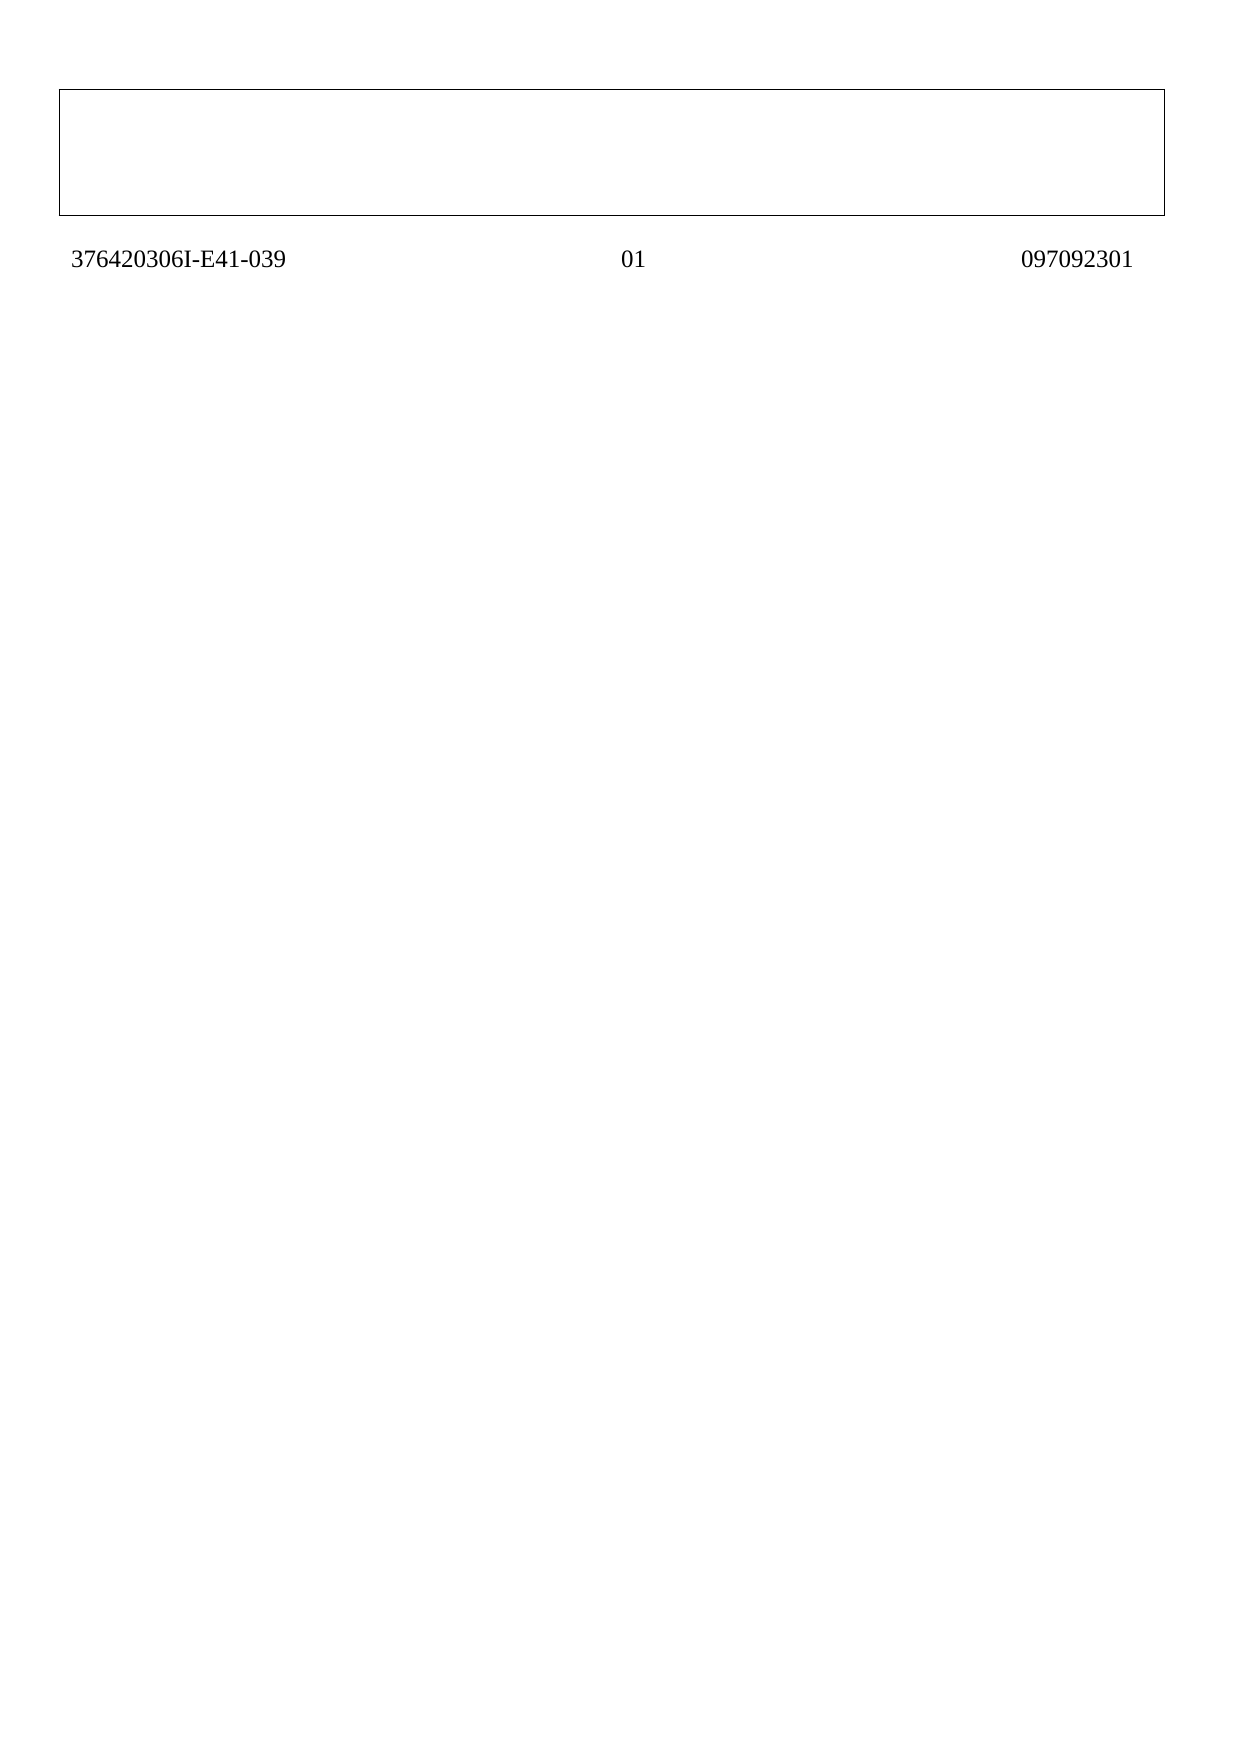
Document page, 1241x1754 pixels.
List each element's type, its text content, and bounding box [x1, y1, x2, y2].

table_cell [60, 90, 1164, 215]
text 376420306I-E41-039 01 097092301 [71, 244, 1169, 273]
